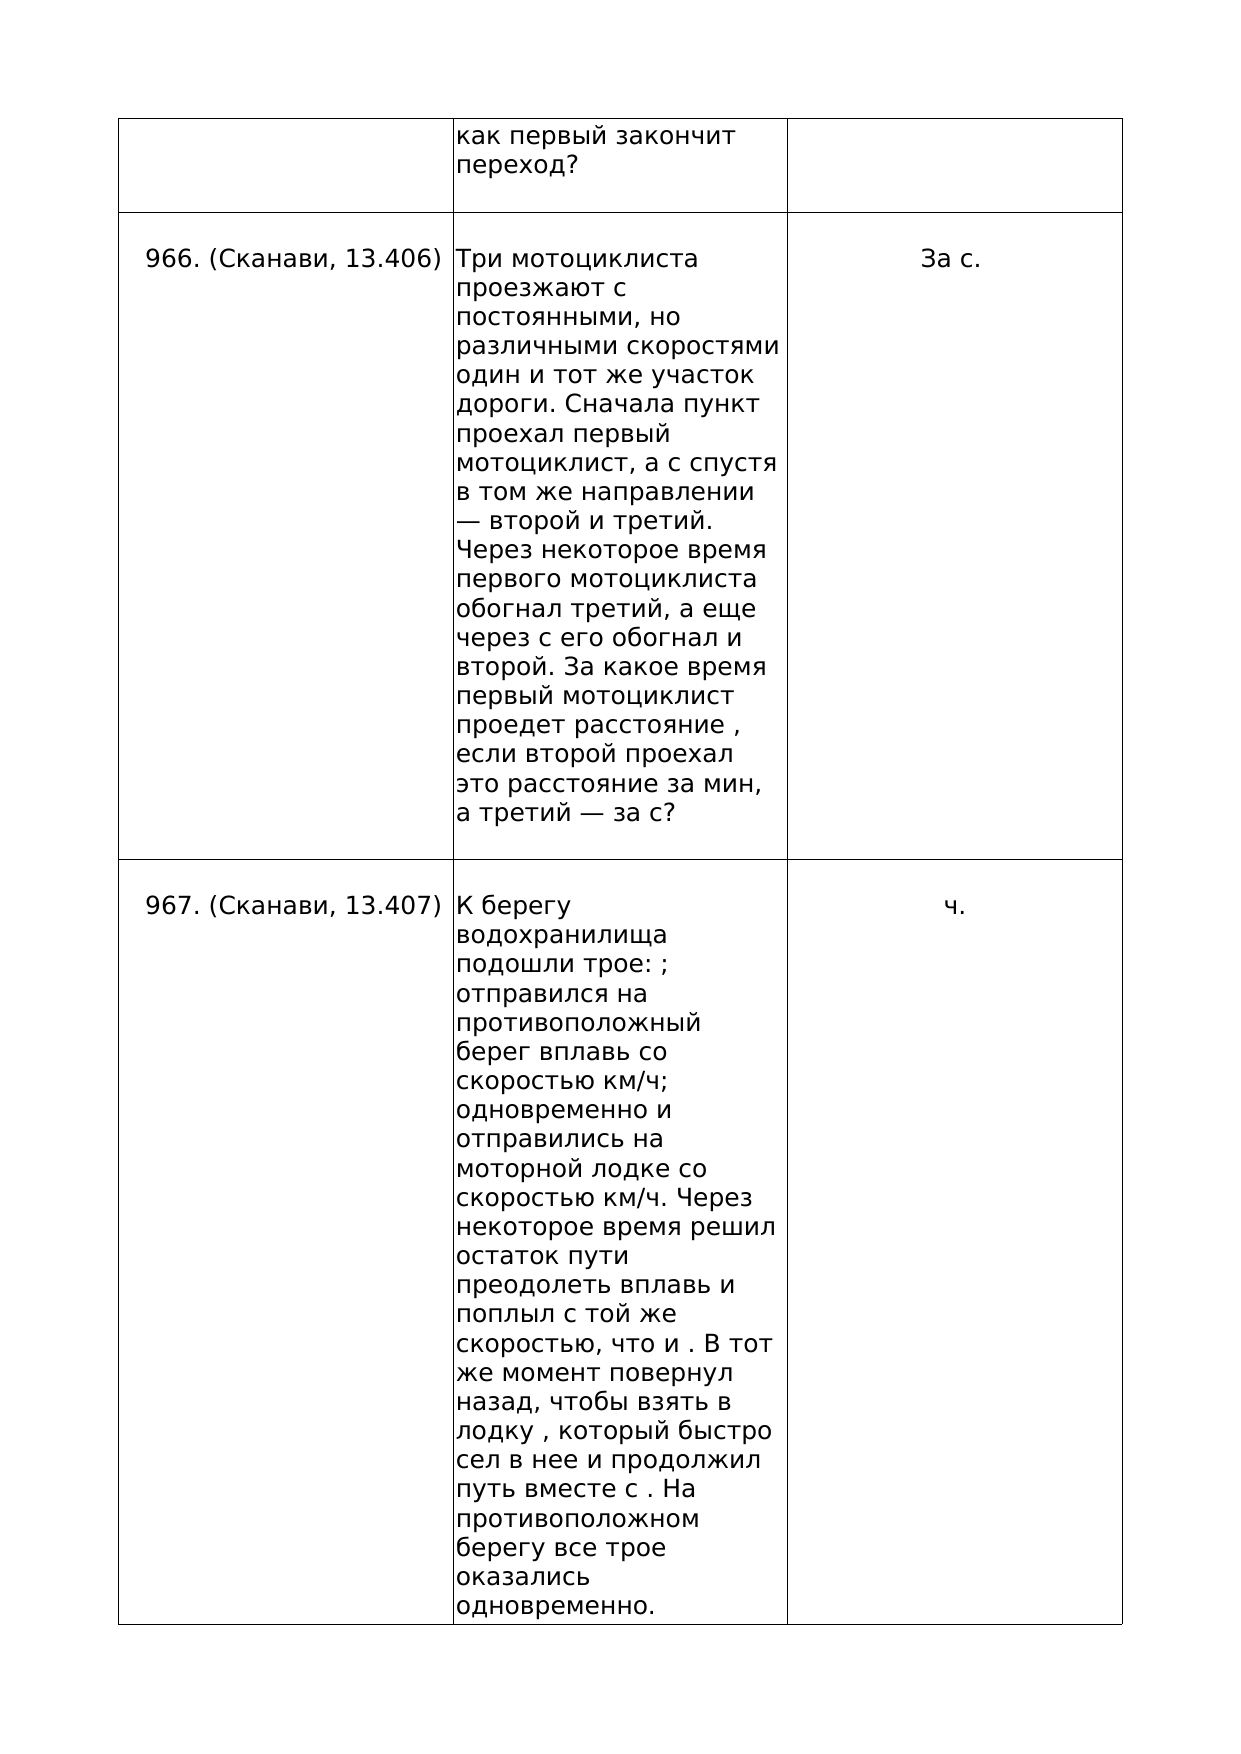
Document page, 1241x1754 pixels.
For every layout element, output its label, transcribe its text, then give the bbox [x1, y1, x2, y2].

table_cell [788, 119, 1122, 212]
table_cell [119, 119, 453, 212]
table_cell как первый закончит переход? [454, 119, 787, 212]
table_cell 967. (Сканави, 13.407) [119, 860, 453, 1623]
table_cell За с. [788, 213, 1122, 859]
table_cell ч. [788, 860, 1122, 1623]
table_cell Три мотоциклиста проезжают с постоянными, но различными скоростями один и тот же участок дороги. Сначала пункт проехал первый мотоциклист, а с спустя в том же направлении — второй и третий. Через некоторое время первого мотоциклиста обогнал третий, а еще через с его обогнал и второй. За какое время первый мотоциклист проедет расстояние , если второй проехал это расстояние за мин, а третий — за с? [454, 213, 787, 859]
table_cell К берегу водохранилища подошли трое: ; отправился на противоположный берег вплавь со скоростью км/ч; одновременно и отправились на моторной лодке со скоростью км/ч. Через некоторое время решил остаток пути преодолеть вплавь и поплыл с той же скоростью, что и . В тот же момент повернул назад, чтобы взять в лодку , который быстро сел в нее и продолжил путь вместе с . На противоположном берегу все трое оказались одновременно. [454, 860, 787, 1623]
table_cell 966. (Сканави, 13.406) [119, 213, 453, 859]
